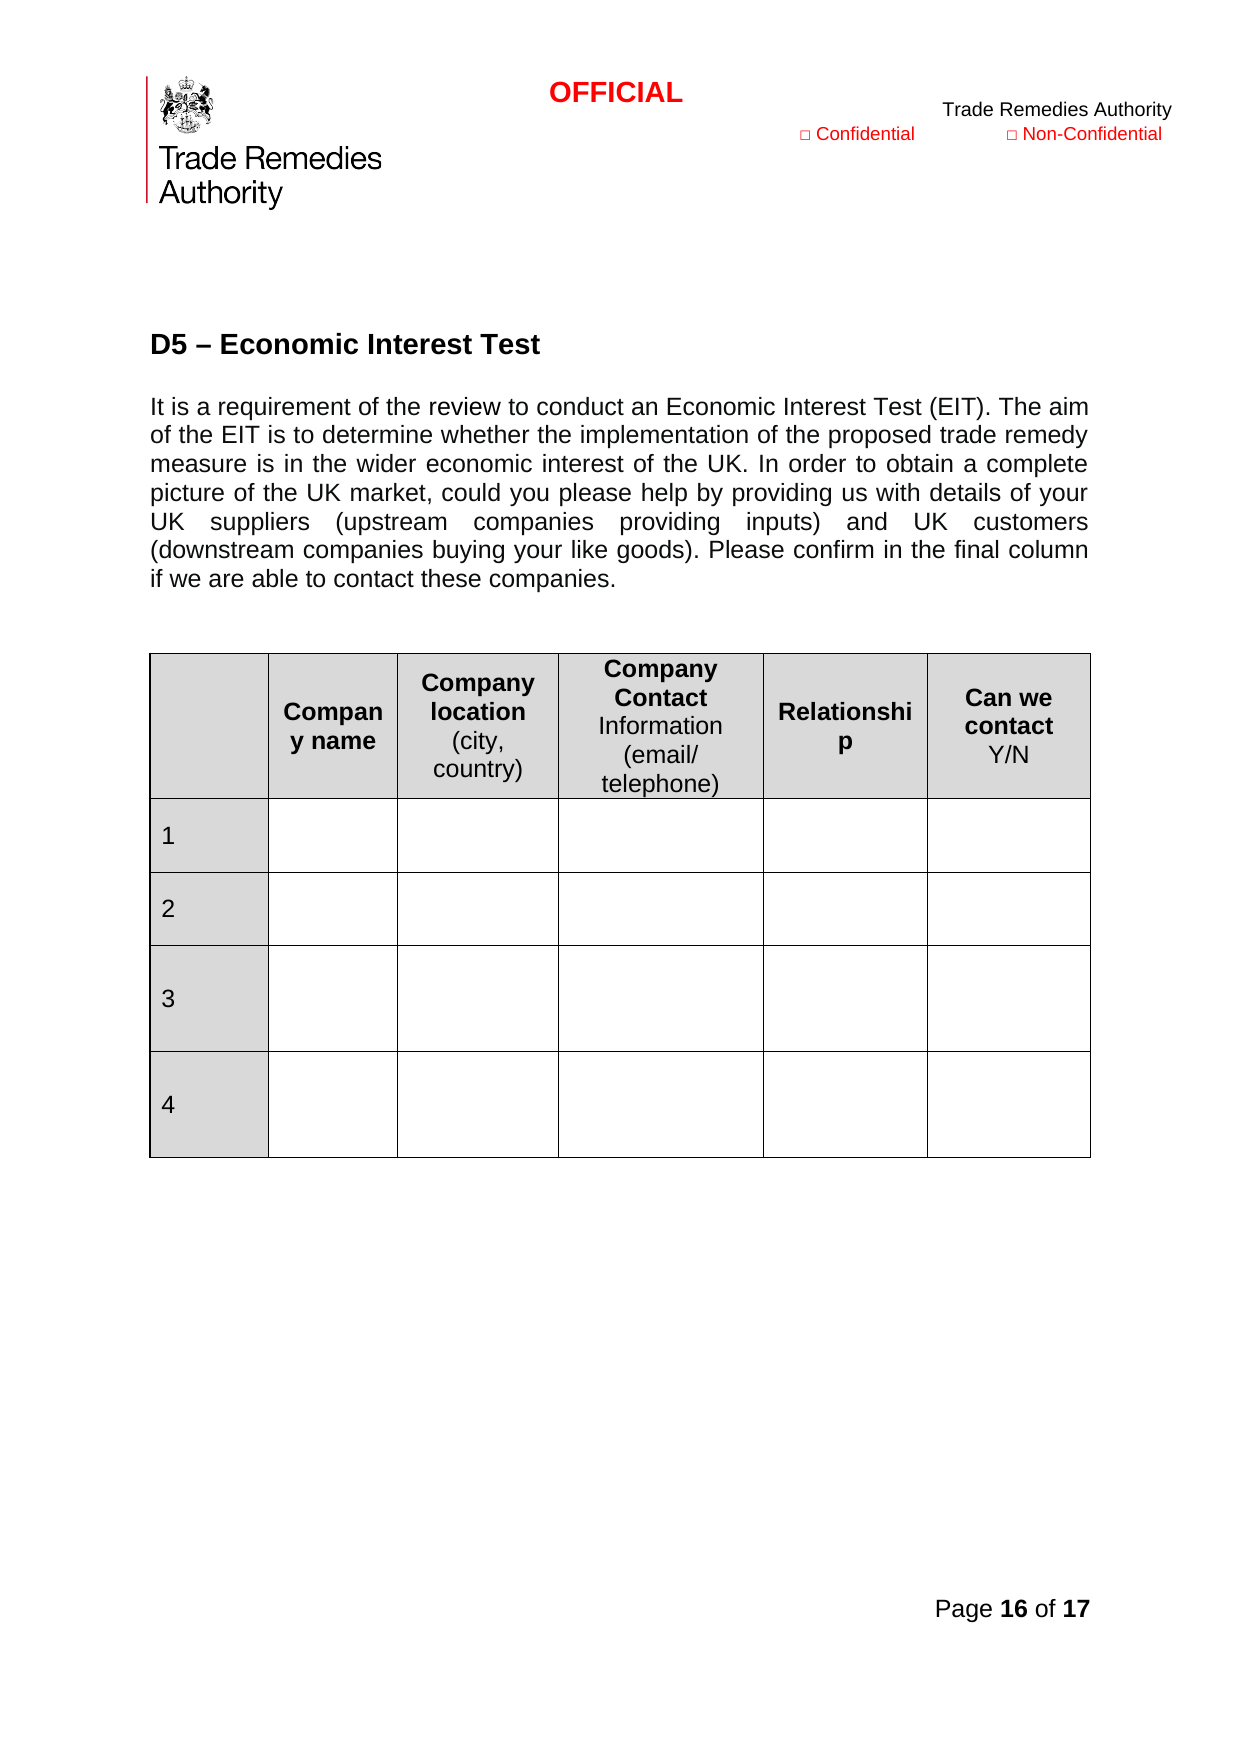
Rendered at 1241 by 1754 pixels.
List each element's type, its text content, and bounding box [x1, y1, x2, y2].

table_cell [398, 873, 558, 945]
table_cell [764, 946, 927, 1051]
table_cell [398, 946, 558, 1051]
table_cell 3 [151, 946, 268, 1051]
table_cell [559, 1052, 763, 1157]
table_cell [928, 873, 1090, 945]
table_cell [764, 799, 927, 872]
table_cell [269, 946, 397, 1051]
table_cell [269, 1052, 397, 1157]
table_cell [928, 1052, 1090, 1157]
text It is a requirement of the review to conduct an Economic Interest Test (EIT). The aim of the EIT is to determine whether the implementation of the proposed trade remedy measure is in the wider economic interest of the UK. In order to obtain a complete picture of the UK market, could you please help by providing us with details of your UK suppliers (upstream companies providing inputs) and UK customers (downstream companies buying your like goods). Please confirm in the final column if we are able to contact these companies. [150, 392, 1090, 593]
table_cell [398, 799, 558, 872]
table_cell [764, 873, 927, 945]
table_cell [559, 946, 763, 1051]
table_cell 4 [151, 1052, 268, 1157]
table_cell [559, 799, 763, 872]
table_header Can we contact Y/N [928, 654, 1090, 798]
table_header [151, 654, 268, 798]
table_cell [559, 873, 763, 945]
table_cell [398, 1052, 558, 1157]
subtitle D5 – Economic Interest Test [150, 327, 1090, 360]
table_cell [269, 873, 397, 945]
table_cell [928, 946, 1090, 1051]
table_header Relationship [764, 654, 927, 798]
table_cell 2 [151, 873, 268, 945]
table_cell [928, 799, 1090, 872]
table_cell [764, 1052, 927, 1157]
table_header Company Contact Information (email/telephone) [559, 654, 763, 798]
table_cell 1 [151, 799, 268, 872]
table_cell [269, 799, 397, 872]
table_header Company name [269, 654, 397, 798]
table_header Company location (city, country) [398, 654, 558, 798]
